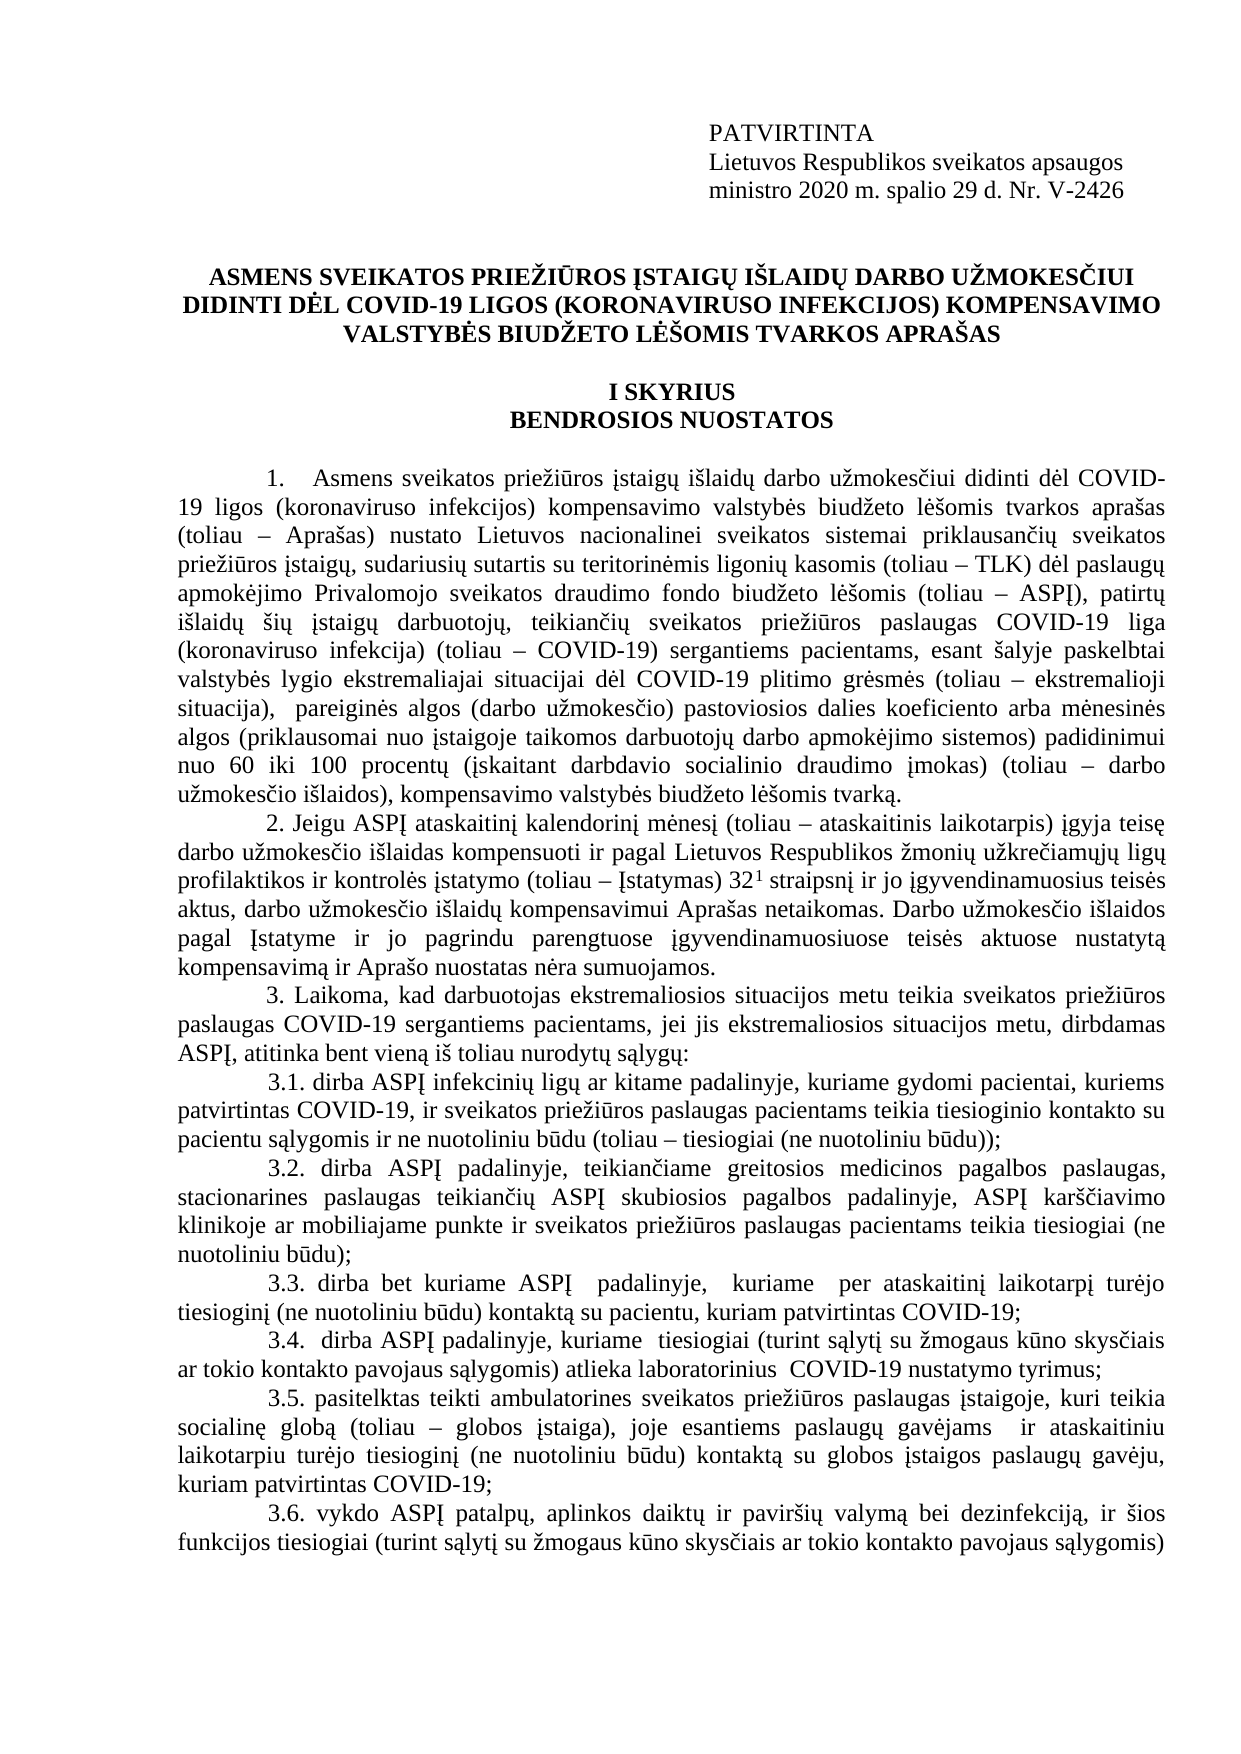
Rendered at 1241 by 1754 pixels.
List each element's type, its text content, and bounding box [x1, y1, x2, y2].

text 2. Jeigu ASPĮ ataskaitinį kalendorinį mėnesį (toliau – ataskaitinis laikotarpis) įgyja teisę darbo užmokesčio išlaidas kompensuoti ir pagal Lietuvos Respublikos žmonių užkrečiamųjų ligų profilaktikos ir kontrolės įstatymo (toliau – Įstatymas) 321 straipsnį ir jo įgyvendinamuosius teisės aktus, darbo užmokesčio išlaidų kompensavimui Aprašas netaikomas. Darbo užmokesčio išlaidos pagal Įstatyme ir jo pagrindu parengtuose įgyvendinamuosiuose teisės aktuose nustatytą kompensavimą ir Aprašo nuostatas nėra sumuojamos. [177, 808, 1166, 981]
text BENDROSIOS NUOSTATOS [177, 406, 1166, 434]
text 3.4. dirba ASPĮ padalinyje, kuriame tiesiogiai (turint sąlytį su žmogaus kūno skysčiais ar tokio kontakto pavojaus sąlygomis) atlieka laboratorinius COVID-19 nustatymo tyrimus; [177, 1326, 1166, 1383]
text 3.5. pasitelktas teikti ambulatorines sveikatos priežiūros paslaugas įstaigoje, kuri teikia socialinę globą (toliau – globos įstaiga), joje esantiems paslaugų gavėjams ir ataskaitiniu laikotarpiu turėjo tiesioginį (ne nuotoliniu būdu) kontaktą su globos įstaigos paslaugų gavėju, kuriam patvirtintas COVID-19; [177, 1383, 1166, 1498]
text 3.2. dirba ASPĮ padalinyje, teikiančiame greitosios medicinos pagalbos paslaugas, stacionarines paslaugas teikiančių ASPĮ skubiosios pagalbos padalinyje, ASPĮ karščiavimo klinikoje ar mobiliajame punkte ir sveikatos priežiūros paslaugas pacientams teikia tiesiogiai (ne nuotoliniu būdu); [177, 1153, 1166, 1268]
text ASMENS SVEIKATOS PRIEŽIŪROS ĮSTAIGŲ IŠLAIDŲ DARBO UŽMOKESČIUI DIDINTI DĖL COVID-19 LIGOS (KORONAVIRUSO INFEKCIJOS) KOMPENSAVIMO VALSTYBĖS BIUDŽETO LĖŠOMIS TVARKOS APRAŠAS [177, 262, 1166, 348]
text Lietuvos Respublikos sveikatos apsaugos [177, 147, 1166, 176]
text PATVIRTINTA [177, 118, 1166, 147]
text 3.1. dirba ASPĮ infekcinių ligų ar kitame padalinyje, kuriame gydomi pacientai, kuriems patvirtintas COVID-19, ir sveikatos priežiūros paslaugas pacientams teikia tiesioginio kontakto su pacientu sąlygomis ir ne nuotoliniu būdu (toliau – tiesiogiai (ne nuotoliniu būdu)); [177, 1067, 1166, 1153]
text 3. Laikoma, kad darbuotojas ekstremaliosios situacijos metu teikia sveikatos priežiūros paslaugas COVID-19 sergantiems pacientams, jei jis ekstremaliosios situacijos metu, dirbdamas ASPĮ, atitinka bent vieną iš toliau nurodytų sąlygų: [177, 981, 1166, 1067]
text I SKYRIUS [177, 377, 1166, 406]
text 3.3. dirba bet kuriame ASPĮ padalinyje, kuriame per ataskaitinį laikotarpį turėjo tiesioginį (ne nuotoliniu būdu) kontaktą su pacientu, kuriam patvirtintas COVID-19; [177, 1268, 1166, 1326]
text ministro 2020 m. spalio 29 d. Nr. V-2426 [177, 176, 1166, 204]
text 3.6. vykdo ASPĮ patalpų, aplinkos daiktų ir paviršių valymą bei dezinfekciją, ir šios funkcijos tiesiogiai (turint sąlytį su žmogaus kūno skysčiais ar tokio kontakto pavojaus sąlygomis) [177, 1498, 1166, 1556]
text 1. Asmens sveikatos priežiūros įstaigų išlaidų darbo užmokesčiui didinti dėl COVID-19 ligos (koronaviruso infekcijos) kompensavimo valstybės biudžeto lėšomis tvarkos aprašas (toliau – Aprašas) nustato Lietuvos nacionalinei sveikatos sistemai priklausančių sveikatos priežiūros įstaigų, sudariusių sutartis su teritorinėmis ligonių kasomis (toliau – TLK) dėl paslaugų apmokėjimo Privalomojo sveikatos draudimo fondo biudžeto lėšomis (toliau – ASPĮ), patirtų išlaidų šių įstaigų darbuotojų, teikiančių sveikatos priežiūros paslaugas COVID-19 liga (koronaviruso infekcija) (toliau – COVID-19) sergantiems pacientams, esant šalyje paskelbtai valstybės lygio ekstremaliajai situacijai dėl COVID-19 plitimo grėsmės (toliau – ekstremalioji situacija), pareiginės algos (darbo užmokesčio) pastoviosios dalies koeficiento arba mėnesinės algos (priklausomai nuo įstaigoje taikomos darbuotojų darbo apmokėjimo sistemos) padidinimui nuo 60 iki 100 procentų (įskaitant darbdavio socialinio draudimo įmokas) (toliau – darbo užmokesčio išlaidos), kompensavimo valstybės biudžeto lėšomis tvarką. [177, 463, 1166, 808]
